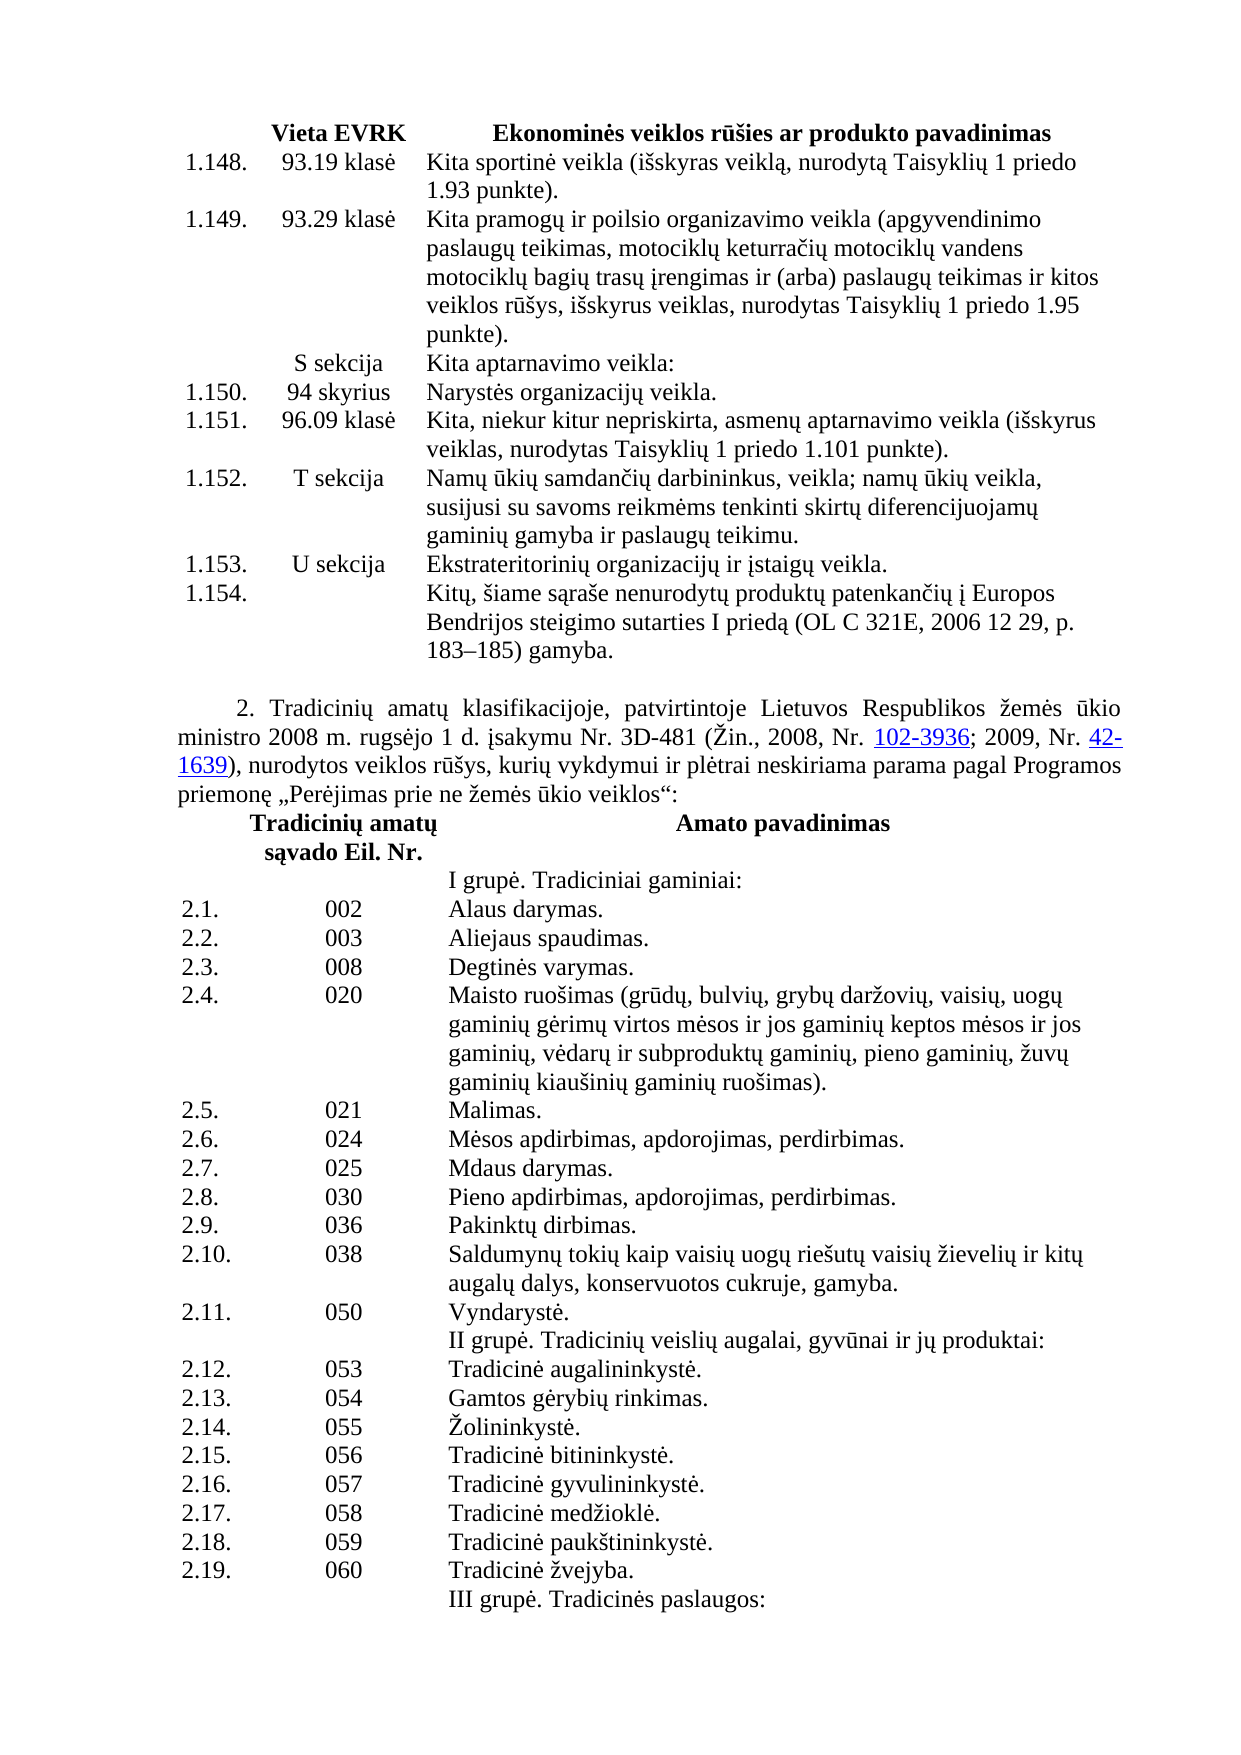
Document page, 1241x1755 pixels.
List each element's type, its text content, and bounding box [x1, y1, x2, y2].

table_cell [243, 1326, 444, 1354]
table_cell 2.4. [177, 981, 243, 1096]
table_cell 2.5. [177, 1096, 243, 1124]
table_cell 96.09 klasė [255, 406, 422, 463]
table_cell [177, 866, 243, 894]
table_cell Gamtos gėrybių rinkimas. [444, 1383, 1122, 1412]
table_cell Tradicinė medžioklė. [444, 1498, 1122, 1527]
table_cell Tradicinė bitininkystė. [444, 1441, 1122, 1469]
table_cell 003 [243, 923, 444, 952]
table_cell 2.13. [177, 1383, 243, 1412]
table_cell Malimas. [444, 1096, 1122, 1124]
table_cell 2.9. [177, 1211, 243, 1239]
table_cell 2.3. [177, 952, 243, 981]
table_cell 053 [243, 1354, 444, 1383]
table_cell 1.151. [177, 406, 255, 463]
table_cell 050 [243, 1297, 444, 1326]
table_cell [255, 578, 422, 664]
table_cell 2.17. [177, 1498, 243, 1527]
table_cell [243, 1584, 444, 1613]
table_cell 024 [243, 1124, 444, 1153]
table_cell Degtinės varymas. [444, 952, 1122, 981]
table_cell 2.15. [177, 1441, 243, 1469]
table_cell II grupė. Tradicinių veislių augalai, gyvūnai ir jų produktai: [444, 1326, 1122, 1354]
table_cell Tradicinė augalininkystė. [444, 1354, 1122, 1383]
table_cell 2.1. [177, 894, 243, 923]
table_cell Vyndarystė. [444, 1297, 1122, 1326]
table_cell Tradicinė gyvulininkystė. [444, 1469, 1122, 1498]
table_cell [177, 348, 255, 377]
table_cell Namų ūkių samdančių darbininkus, veikla; namų ūkių veikla, susijusi su savoms reikmėms tenkinti skirtų diferencijuojamų gaminių gamyba ir paslaugų teikimu. [422, 463, 1122, 549]
table_cell 054 [243, 1383, 444, 1412]
table_cell 020 [243, 981, 444, 1096]
table_cell Saldumynų tokių kaip vaisių uogų riešutų vaisių žievelių ir kitų augalų dalys, konservuotos cukruje, gamyba. [444, 1239, 1122, 1297]
table_header Ekonominės veiklos rūšies ar produkto pavadinimas [422, 118, 1122, 147]
table_cell Narystės organizacijų veikla. [422, 377, 1122, 406]
table_cell 002 [243, 894, 444, 923]
table_cell [177, 1326, 243, 1354]
table_cell Tradicinė žvejyba. [444, 1556, 1122, 1584]
table_cell 025 [243, 1153, 444, 1182]
table_cell 94 skyrius [255, 377, 422, 406]
table_cell Kita sportinė veikla (išskyras veiklą, nurodytą Taisyklių 1 priedo 1.93 punkte). [422, 147, 1122, 204]
table_cell 021 [243, 1096, 444, 1124]
table_cell Mėsos apdirbimas, apdorojimas, perdirbimas. [444, 1124, 1122, 1153]
table_cell 1.150. [177, 377, 255, 406]
table_cell 2.12. [177, 1354, 243, 1383]
table_cell Pakinktų dirbimas. [444, 1211, 1122, 1239]
table_cell 059 [243, 1527, 444, 1556]
table_header [177, 118, 255, 147]
table_cell Kita pramogų ir poilsio organizavimo veikla (apgyvendinimo paslaugų teikimas, motociklų keturračių motociklų vandens motociklų bagių trasų įrengimas ir (arba) paslaugų teikimas ir kitos veiklos rūšys, išskyrus veiklas, nurodytas Taisyklių 1 priedo 1.95 punkte). [422, 204, 1122, 348]
table_cell Žolininkystė. [444, 1412, 1122, 1441]
table_cell Alaus darymas. [444, 894, 1122, 923]
table_cell Pieno apdirbimas, apdorojimas, perdirbimas. [444, 1182, 1122, 1211]
table_header Vieta EVRK [255, 118, 422, 147]
table_cell 056 [243, 1441, 444, 1469]
table_cell Mdaus darymas. [444, 1153, 1122, 1182]
table_header [177, 808, 243, 866]
table_cell Aliejaus spaudimas. [444, 923, 1122, 952]
table_cell 1.148. [177, 147, 255, 204]
table_cell I grupė. Tradiciniai gaminiai: [444, 866, 1122, 894]
table_cell 2.10. [177, 1239, 243, 1297]
table_cell 057 [243, 1469, 444, 1498]
table_cell 030 [243, 1182, 444, 1211]
table_header Amato pavadinimas [444, 808, 1122, 866]
table_cell 058 [243, 1498, 444, 1527]
table_cell 060 [243, 1556, 444, 1584]
table_cell 2.11. [177, 1297, 243, 1326]
table_cell 1.149. [177, 204, 255, 348]
table_cell [177, 1584, 243, 1613]
table_cell 2.19. [177, 1556, 243, 1584]
table_cell Tradicinė paukštininkystė. [444, 1527, 1122, 1556]
table_cell 2.14. [177, 1412, 243, 1441]
table_cell Maisto ruošimas (grūdų, bulvių, grybų daržovių, vaisių, uogų gaminių gėrimų virtos mėsos ir jos gaminių keptos mėsos ir jos gaminių, vėdarų ir subproduktų gaminių, pieno gaminių, žuvų gaminių kiaušinių gaminių ruošimas). [444, 981, 1122, 1096]
table_cell 2.16. [177, 1469, 243, 1498]
table_cell 008 [243, 952, 444, 981]
table_cell 2.6. [177, 1124, 243, 1153]
table_header Tradicinių amatų sąvado Eil. Nr. [243, 808, 444, 866]
text 2. Tradicinių amatų klasifikacijoje, patvirtintoje Lietuvos Respublikos žemės ūkio ministro 2008 m. rugsėjo 1 d. įsakymu Nr. 3D-481 (Žin., 2008, Nr. 102-3936; 2009, Nr. 42-1639), nurodytos veiklos rūšys, kurių vykdymui ir plėtrai neskiriama parama pagal Programos priemonę „Perėjimas prie ne žemės ūkio veiklos“: [177, 693, 1122, 808]
table_cell 1.153. [177, 549, 255, 578]
table_cell 1.154. [177, 578, 255, 664]
table_cell Kita, niekur kitur nepriskirta, asmenų aptarnavimo veikla (išskyrus veiklas, nurodytas Taisyklių 1 priedo 1.101 punkte). [422, 406, 1122, 463]
table_cell 055 [243, 1412, 444, 1441]
table_cell Kita aptarnavimo veikla: [422, 348, 1122, 377]
table_cell 038 [243, 1239, 444, 1297]
table_cell Ekstrateritorinių organizacijų ir įstaigų veikla. [422, 549, 1122, 578]
table_cell 93.29 klasė [255, 204, 422, 348]
table_cell [243, 866, 444, 894]
table_cell 036 [243, 1211, 444, 1239]
table_cell U sekcija [255, 549, 422, 578]
table_cell S sekcija [255, 348, 422, 377]
table_cell 1.152. [177, 463, 255, 549]
table_cell Kitų, šiame sąraše nenurodytų produktų patenkančių į Europos Bendrijos steigimo sutarties I priedą (OL C 321E, 2006 12 29, p. 183–185) gamyba. [422, 578, 1122, 664]
table_cell 2.2. [177, 923, 243, 952]
table_cell 93.19 klasė [255, 147, 422, 204]
table_cell III grupė. Tradicinės paslaugos: [444, 1584, 1122, 1613]
table_cell 2.18. [177, 1527, 243, 1556]
table_cell T sekcija [255, 463, 422, 549]
table_cell 2.8. [177, 1182, 243, 1211]
table_cell 2.7. [177, 1153, 243, 1182]
